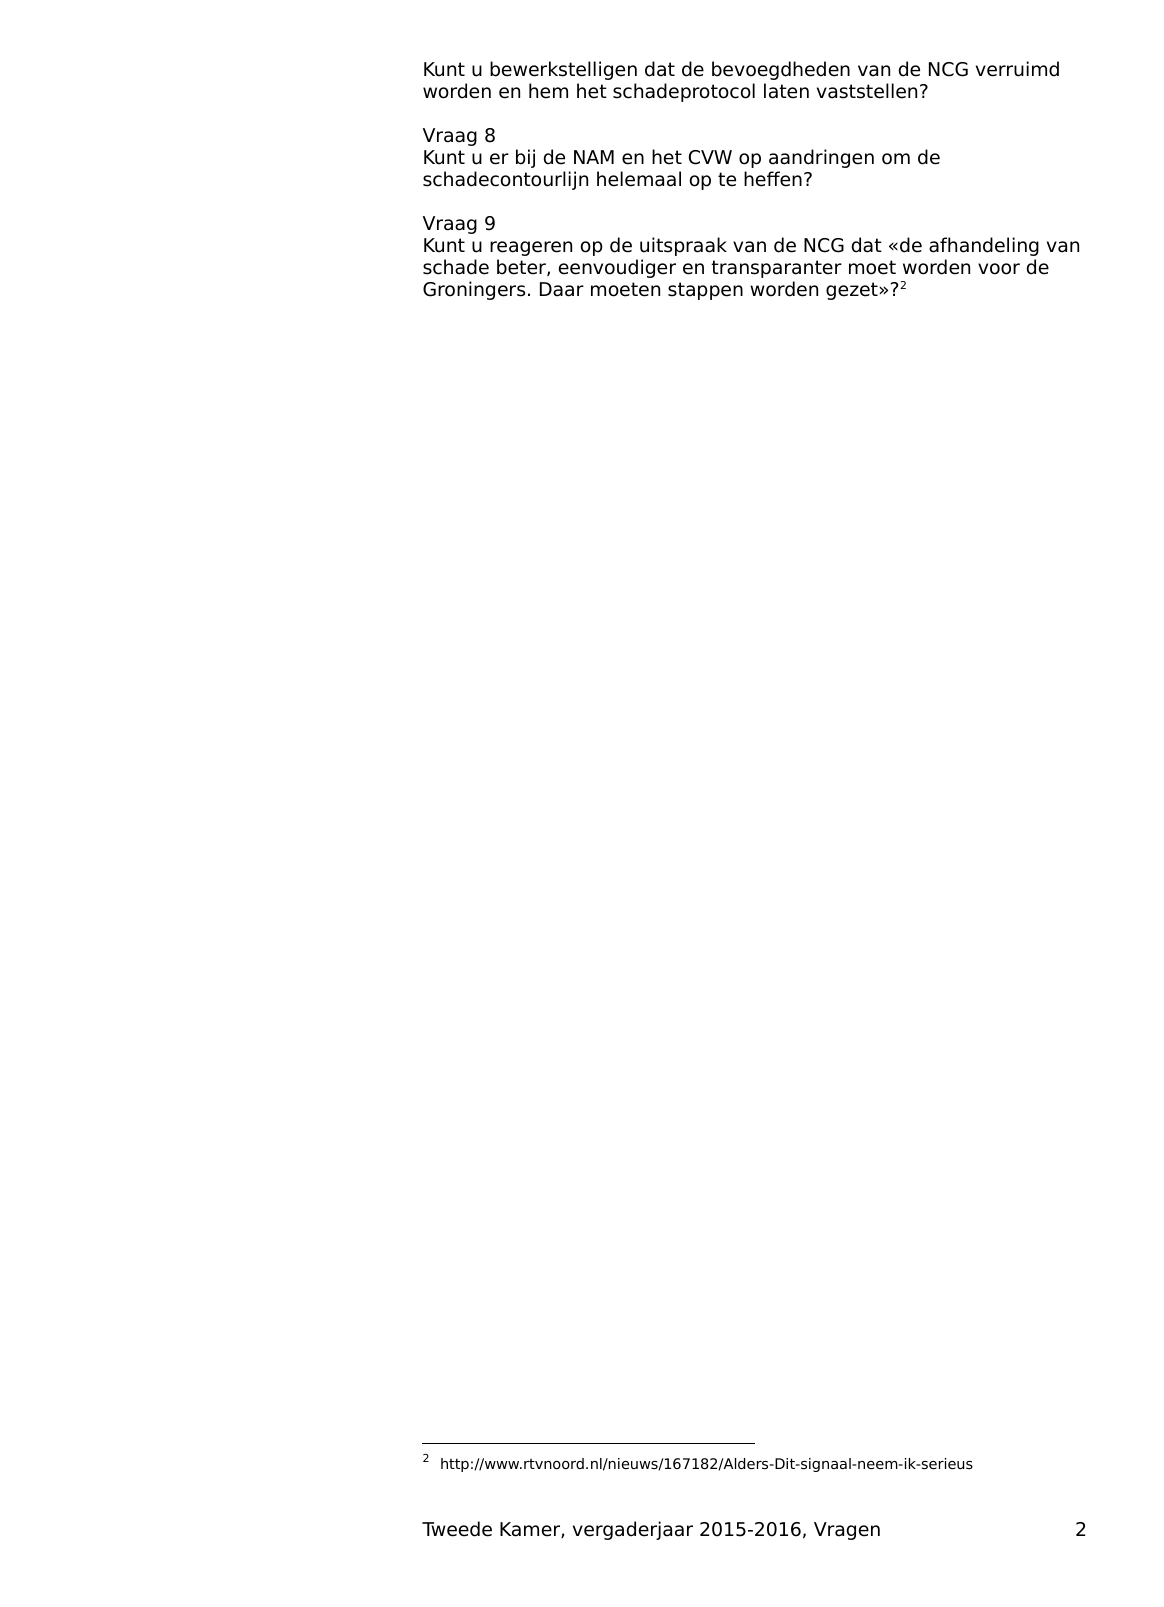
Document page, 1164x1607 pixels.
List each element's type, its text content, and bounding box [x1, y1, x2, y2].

text Vraag 8 [422, 125, 1087, 147]
text http://www.rtvnoord.nl/nieuws/167182/Alders-Dit-signaal-neem-ik-serieus [422, 1452, 1087, 1474]
text Kunt u reageren op de uitspraak van de NCG dat «de afhandeling van schade beter, eenvoudiger en transparanter moet worden voor de Groningers. Daar moeten stappen worden gezet»? [422, 235, 1087, 301]
text Kunt u bewerkstelligen dat de bevoegdheden van de NCG verruimd worden en hem het schadeprotocol laten vaststellen? [422, 59, 1087, 103]
text Vraag 9 [422, 213, 1087, 235]
text Kunt u er bij de NAM en het CVW op aandringen om de schadecontourlijn helemaal op te heffen? [422, 147, 1087, 191]
